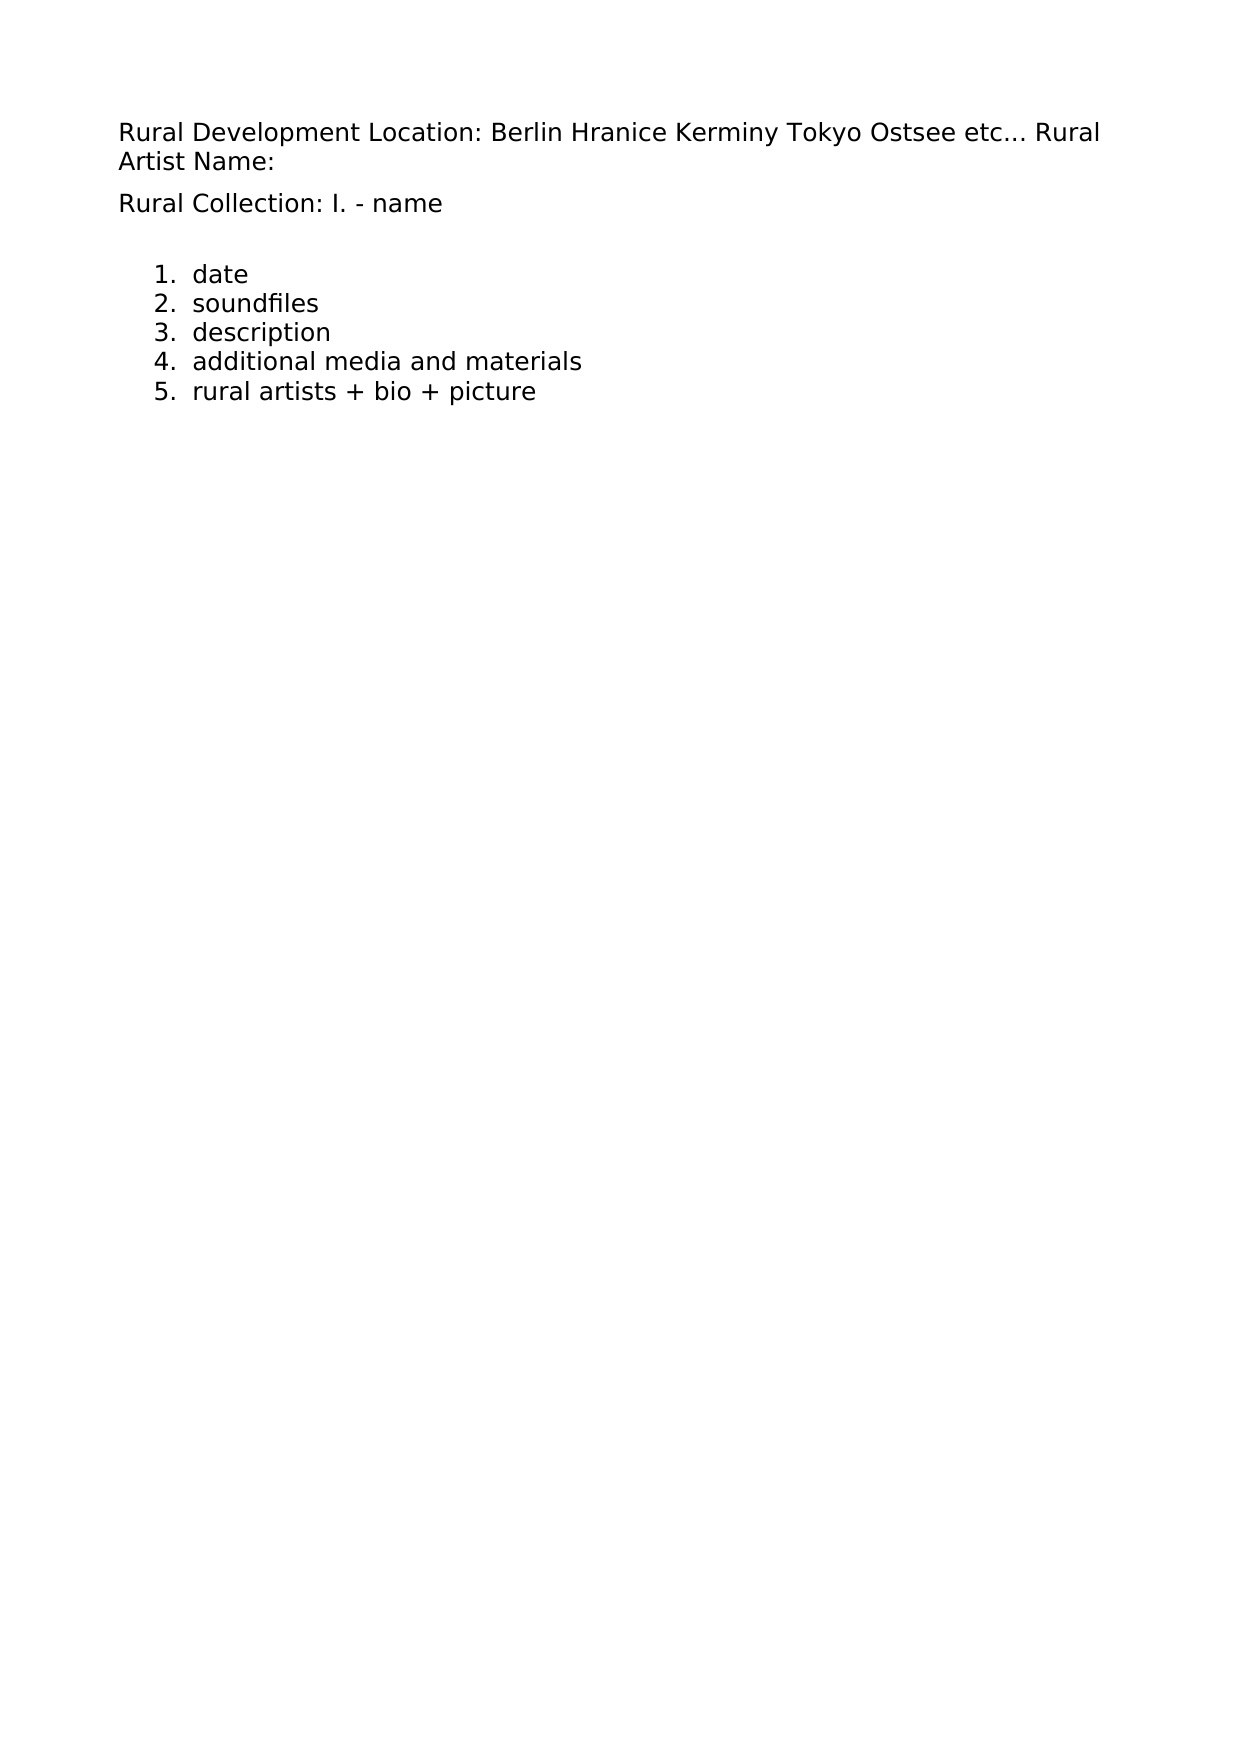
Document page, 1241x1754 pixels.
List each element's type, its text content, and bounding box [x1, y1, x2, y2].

list description [177, 318, 1122, 348]
list additional media and materials [177, 348, 1122, 377]
list soundfiles [177, 289, 1122, 318]
text Rural Collection: I. - name [118, 189, 1122, 218]
list rural artists + bio + picture [177, 377, 1122, 406]
text Rural Development Location: Berlin Hranice Kerminy Tokyo Ostsee etc... Rural Artist Name: [118, 118, 1122, 176]
list date [177, 260, 1122, 289]
